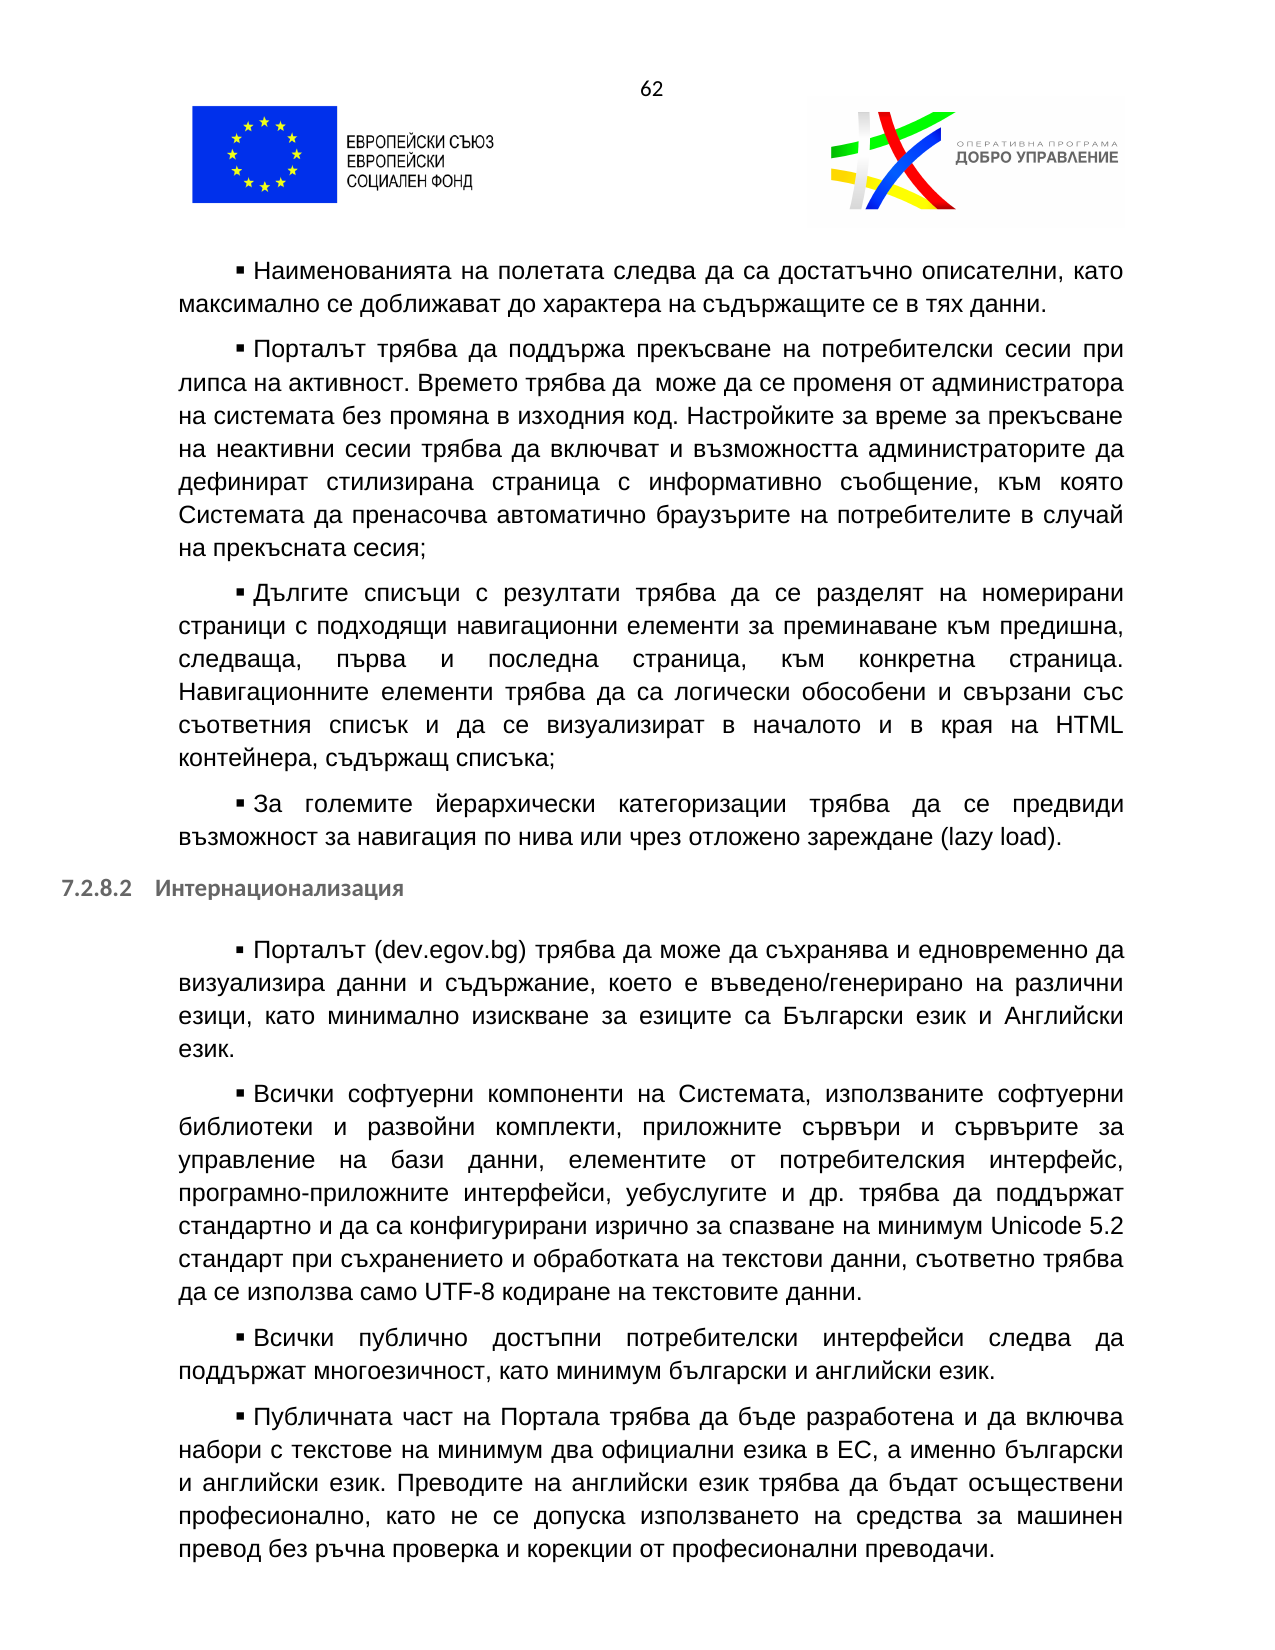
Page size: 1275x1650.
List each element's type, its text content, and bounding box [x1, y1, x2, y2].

list Всички публично достъпни потребителски интерфейси следва да поддържат многоезичност, като минимум български и английски език. [178, 1323, 1125, 1385]
subtitle Интернационализация [61, 872, 1125, 902]
list За големите йерархически категоризации трябва да се предвиди възможност за навигация по нива или чрез отложено зареждане (lazy load). [178, 789, 1125, 851]
list Дългите списъци с резултати трябва да се разделят на номерирани страници с подходящи навигационни елементи за преминаване към предишна, следваща, първа и последна страница, към конкретна страница. Навигационните елементи трябва да са логически обособени и свързани със съответния списък и да се визуализират в началото и в края на HTML контейнера, съдържащ списъка; [178, 578, 1125, 772]
list Наименованията на полетата следва да са достатъчно описателни, като максимално се доближават до характера на съдържащите се в тях данни. [178, 256, 1125, 318]
list Всички софтуерни компоненти на Системата, използваните софтуерни библиотеки и развойни комплекти, приложните сървъри и сървърите за управление на бази данни, елементите от потребителския интерфейс, програмно-приложните интерфейси, уебуслугите и др. трябва да поддържат стандартно и да са конфигурирани изрично за спазване на минимум Unicode 5.2 стандарт при съхранението и обработката на текстови данни, съответно трябва да се използва само UTF-8 кодиране на текстовите данни. [178, 1079, 1125, 1306]
list Порталът (dev.egov.bg) трябва да може да съхранява и едновременно да визуализира данни и съдържание, което е въведено/генерирано на различни езици, като минимално изискване за езиците са Български език и Английски език. [178, 934, 1125, 1062]
list Порталът трябва да поддържа прекъсване на потребителски сесии при липса на активност. Времето трябва да може да се променя от администратора на системата без промяна в изходния код. Настройките за време за прекъсване на неактивни сесии трябва да включват и възможността администраторите да дефинират стилизирана страница с информативно съобщение, към която Системата да пренасочва автоматично браузърите на потребителите в случай на прекъсната сесия; [178, 334, 1125, 561]
list Публичната част на Портала трябва да бъде разработена и да включва набори с текстове на минимум два официални езика в ЕС, а именно български и английски език. Преводите на английски език трябва да бъдат осъществени професионално, като не се допуска използването на средства за машинен превод без ръчна проверка и корекции от професионални преводачи. [178, 1402, 1125, 1562]
